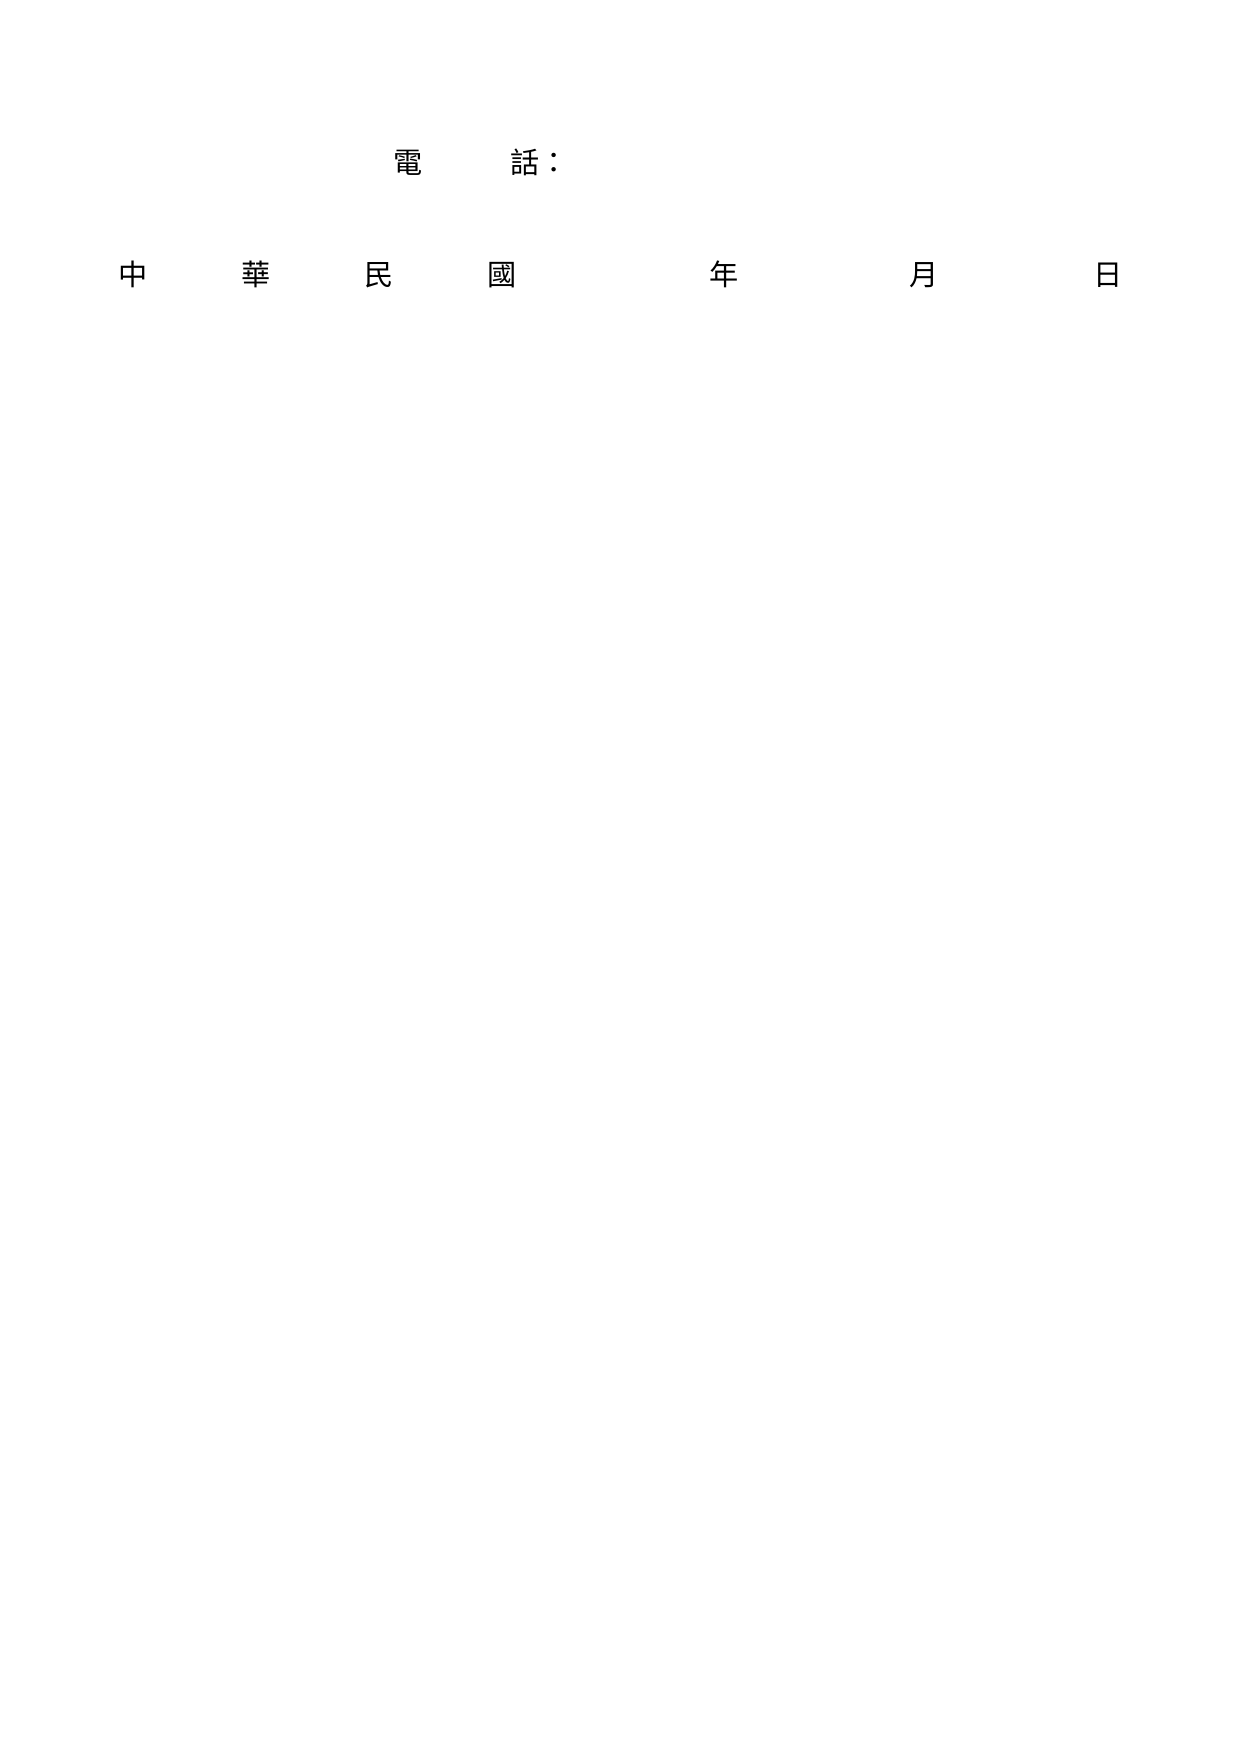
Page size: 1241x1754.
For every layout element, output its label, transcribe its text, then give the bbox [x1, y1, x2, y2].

text 電 話： [118, 123, 1122, 198]
text 中 華 民 國 年 月 日 [118, 235, 1122, 310]
